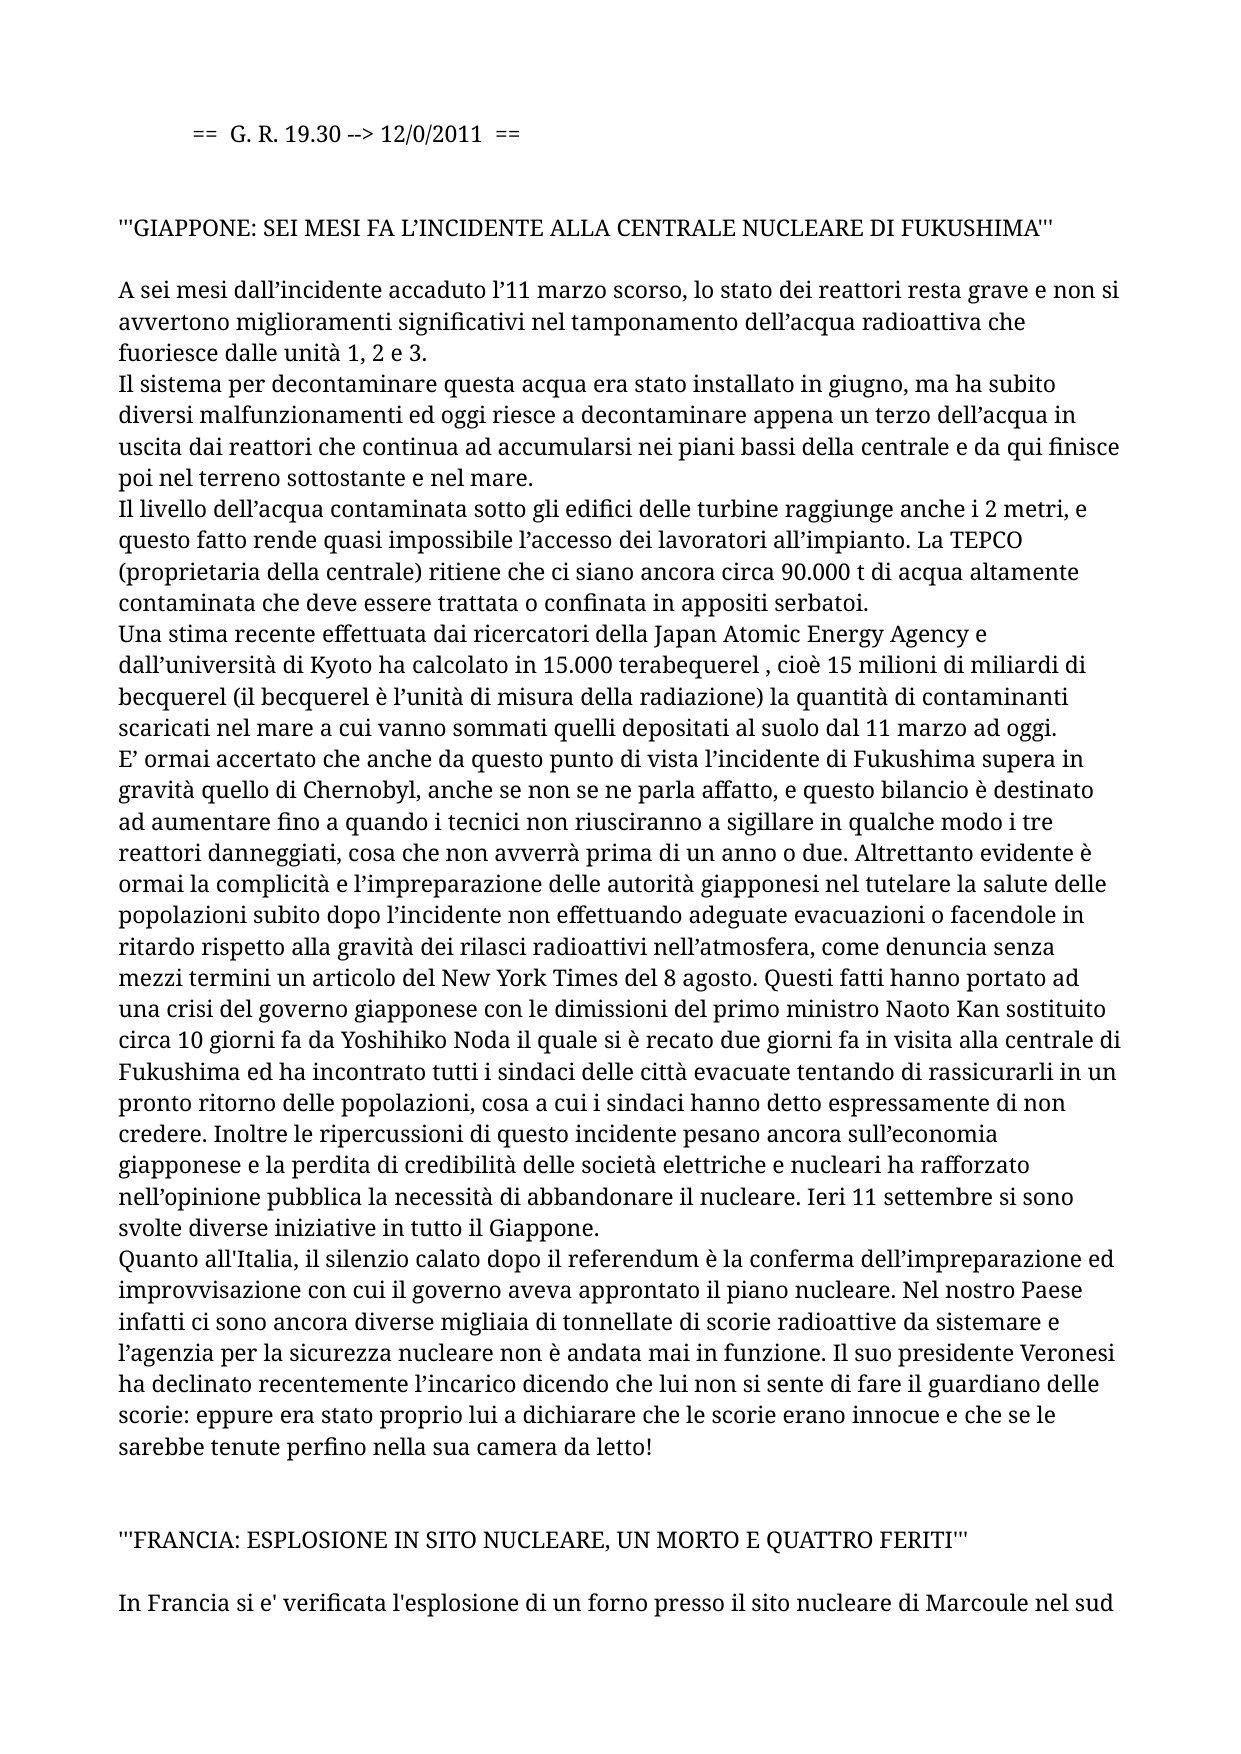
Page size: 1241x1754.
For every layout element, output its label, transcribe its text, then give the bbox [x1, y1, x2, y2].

text '''GIAPPONE: SEI MESI FA L’INCIDENTE ALLA CENTRALE NUCLEARE DI FUKUSHIMA''' [118, 212, 1122, 243]
text E’ ormai accertato che anche da questo punto di vista l’incidente di Fukushima supera in gravità quello di Chernobyl, anche se non se ne parla affatto, e questo bilancio è destinato ad aumentare fino a quando i tecnici non riusciranno a sigillare in qualche modo i tre reattori danneggiati, cosa che non avverrà prima di un anno o due. Altrettanto evidente è ormai la complicità e l’impreparazione delle autorità giapponesi nel tutelare la salute delle popolazioni subito dopo l’incidente non effettuando adeguate evacuazioni o facendole in ritardo rispetto alla gravità dei rilasci radioattivi nell’atmosfera, come denuncia senza mezzi termini un articolo del New York Times del 8 agosto. Questi fatti hanno portato ad una crisi del governo giapponese con le dimissioni del primo ministro Naoto Kan sostituito circa 10 giorni fa da Yoshihiko Noda il quale si è recato due giorni fa in visita alla centrale di Fukushima ed ha incontrato tutti i sindaci delle città evacuate tentando di rassicurarli in un pronto ritorno delle popolazioni, cosa a cui i sindaci hanno detto espressamente di non credere. Inoltre le ripercussioni di questo incidente pesano ancora sull’economia giapponese e la perdita di credibilità delle società elettriche e nucleari ha rafforzato nell’opinione pubblica la necessità di abbandonare il nucleare. Ieri 11 settembre si sono svolte diverse iniziative in tutto il Giappone. [118, 743, 1122, 1243]
text Quanto all'Italia, il silenzio calato dopo il referendum è la conferma dell’impreparazione ed improvvisazione con cui il governo aveva approntato il piano nucleare. Nel nostro Paese infatti ci sono ancora diverse migliaia di tonnellate di scorie radioattive da sistemare e l’agenzia per la sicurezza nucleare non è andata mai in funzione. Il suo presidente Veronesi ha declinato recentemente l’incarico dicendo che lui non si sente di fare il guardiano delle scorie: eppure era stato proprio lui a dichiarare che le scorie erano innocue e che se le sarebbe tenute perfino nella sua camera da letto! [118, 1243, 1122, 1462]
text Una stima recente effettuata dai ricercatori della Japan Atomic Energy Agency e dall’università di Kyoto ha calcolato in 15.000 terabequerel , cioè 15 milioni di miliardi di becquerel (il becquerel è l’unità di misura della radiazione) la quantità di contaminanti scaricati nel mare a cui vanno sommati quelli depositati al suolo dal 11 marzo ad oggi. [118, 618, 1122, 743]
text == G. R. 19.30 --> 12/0/2011 == [118, 118, 1122, 149]
text In Francia si e' verificata l'esplosione di un forno presso il sito nucleare di Marcoule nel sud [118, 1587, 1122, 1618]
text A sei mesi dall’incidente accaduto l’11 marzo scorso, lo stato dei reattori resta grave e non si avvertono miglioramenti significativi nel tamponamento dell’acqua radioattiva che fuoriesce dalle unità 1, 2 e 3. [118, 274, 1122, 368]
text Il sistema per decontaminare questa acqua era stato installato in giugno, ma ha subito diversi malfunzionamenti ed oggi riesce a decontaminare appena un terzo dell’acqua in uscita dai reattori che continua ad accumularsi nei piani bassi della centrale e da qui finisce poi nel terreno sottostante e nel mare. [118, 368, 1122, 493]
text Il livello dell’acqua contaminata sotto gli edifici delle turbine raggiunge anche i 2 metri, e questo fatto rende quasi impossibile l’accesso dei lavoratori all’impianto. La TEPCO (proprietaria della centrale) ritiene che ci siano ancora circa 90.000 t di acqua altamente contaminata che deve essere trattata o confinata in appositi serbatoi. [118, 493, 1122, 618]
text '''FRANCIA: ESPLOSIONE IN SITO NUCLEARE, UN MORTO E QUATTRO FERITI''' [118, 1524, 1122, 1556]
